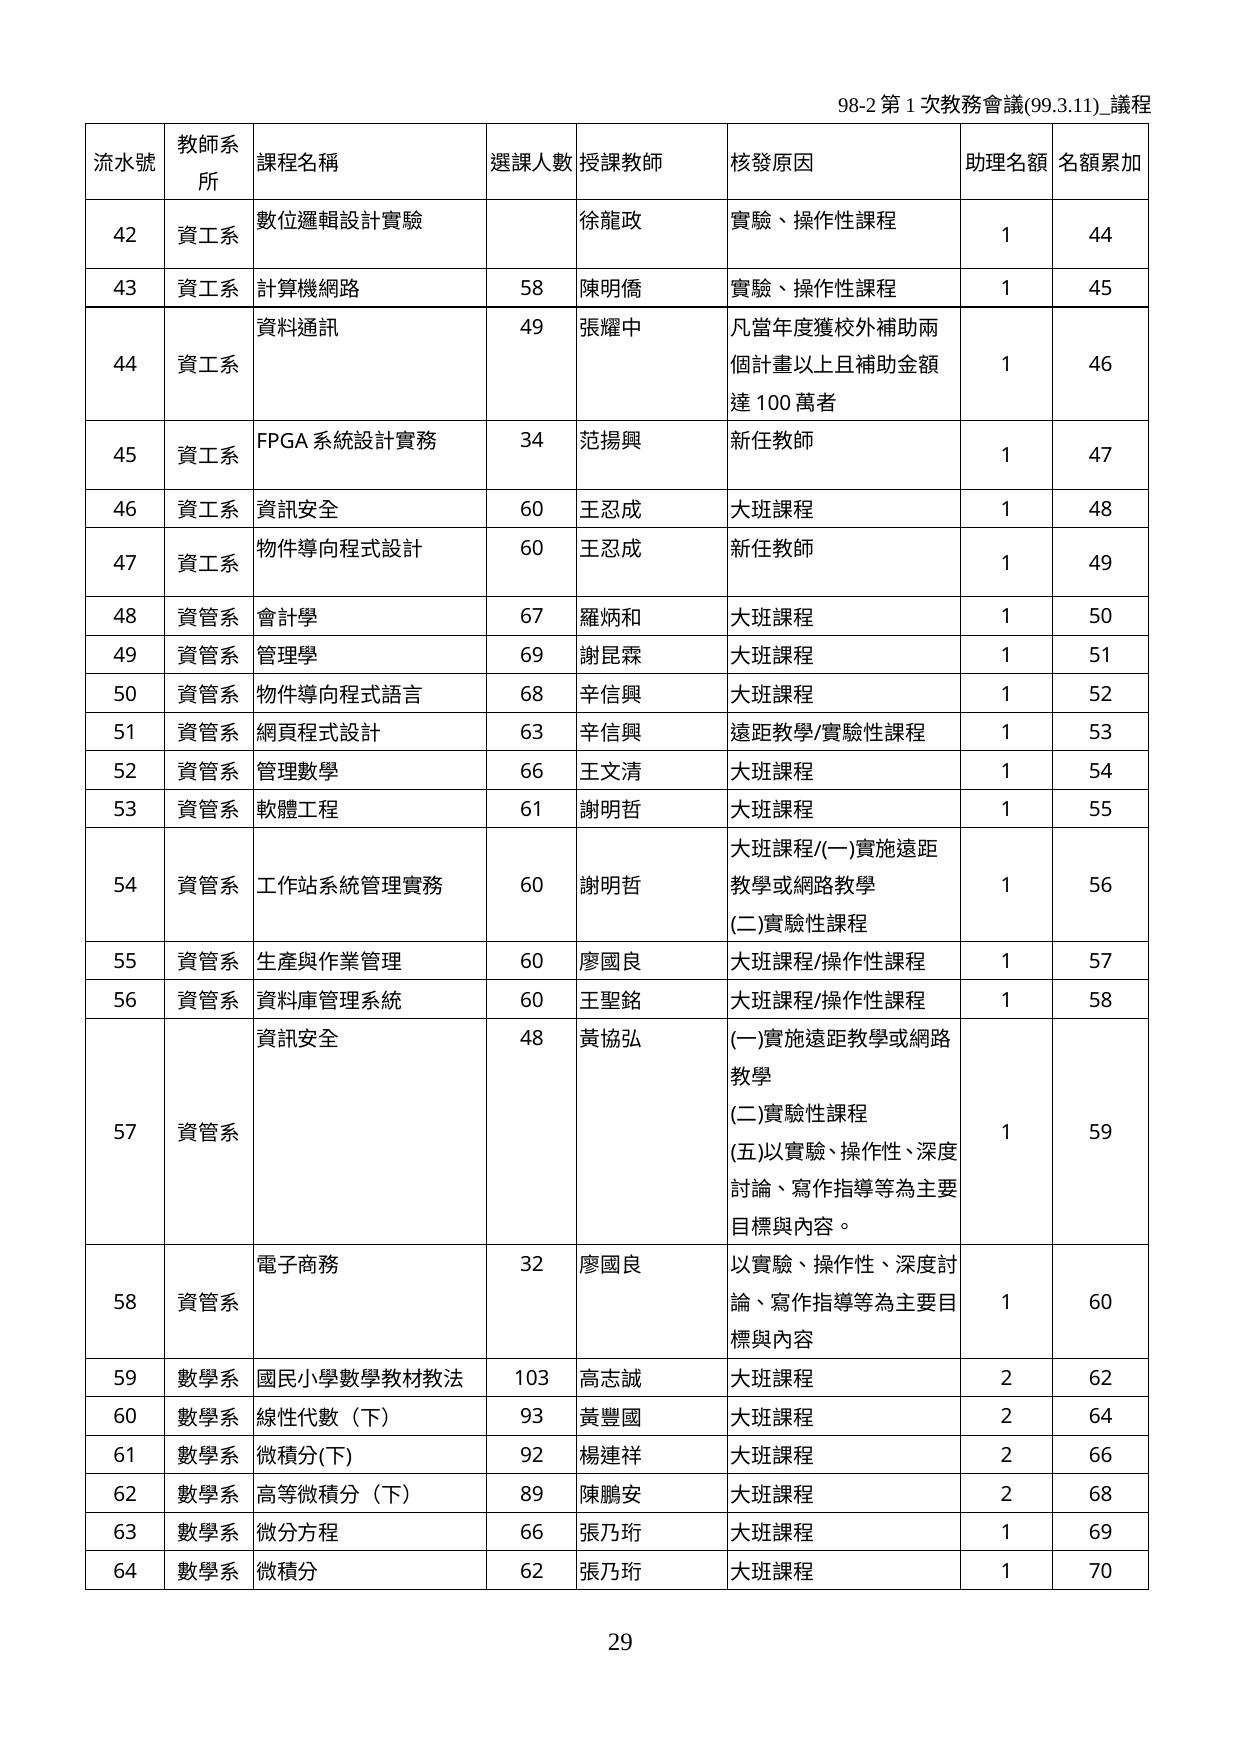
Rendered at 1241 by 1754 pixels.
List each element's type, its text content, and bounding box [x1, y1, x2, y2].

table_cell 60 [487, 490, 576, 527]
table_cell 61 [487, 790, 576, 827]
table_cell 2 [961, 1474, 1052, 1512]
table_cell 60 [1053, 1245, 1148, 1357]
table_cell 47 [86, 528, 164, 596]
table_cell 69 [487, 636, 576, 673]
table_cell 1 [961, 674, 1052, 712]
table_cell 53 [86, 790, 164, 827]
table_cell 辛信興 [577, 713, 727, 750]
table_cell 軟體工程 [254, 790, 486, 827]
table_cell 54 [86, 828, 164, 941]
table_cell 1 [961, 308, 1052, 420]
table_cell 資管系 [165, 1245, 253, 1357]
table_cell 58 [1053, 980, 1148, 1018]
table_cell 大班課程 [728, 1551, 960, 1589]
table_cell 59 [1053, 1019, 1148, 1244]
table_cell 51 [86, 713, 164, 750]
table_cell 62 [86, 1474, 164, 1512]
table_cell 大班課程 [728, 490, 960, 527]
table_cell 49 [487, 308, 576, 420]
table_cell 58 [86, 1245, 164, 1357]
table_cell 資工系 [165, 200, 253, 268]
table_cell 謝明哲 [577, 828, 727, 941]
table_cell 高等微積分（下） [254, 1474, 486, 1512]
table_cell 68 [487, 674, 576, 712]
table_cell 61 [86, 1436, 164, 1473]
table_cell 1 [961, 528, 1052, 596]
table_cell 數學系 [165, 1397, 253, 1434]
table_cell 管理學 [254, 636, 486, 673]
table_cell 資工系 [165, 528, 253, 596]
table_cell 52 [86, 751, 164, 789]
table_cell 1 [961, 636, 1052, 673]
table_cell 55 [1053, 790, 1148, 827]
table_cell 49 [1053, 528, 1148, 596]
table_cell 68 [1053, 1474, 1148, 1512]
table_cell 實驗、操作性課程 [728, 200, 960, 268]
table_cell 大班課程/操作性課程 [728, 942, 960, 979]
table_cell 69 [1053, 1513, 1148, 1550]
table_header 教師系所 [165, 124, 253, 199]
table_cell 92 [487, 1436, 576, 1473]
table_cell 34 [487, 421, 576, 489]
table_cell 王忍成 [577, 490, 727, 527]
table_cell 資管系 [165, 674, 253, 712]
table_cell 張乃珩 [577, 1551, 727, 1589]
table_cell 國民小學數學教材教法 [254, 1359, 486, 1396]
table_cell 資工系 [165, 308, 253, 420]
table_header 助理名額 [961, 124, 1052, 199]
table_cell 57 [86, 1019, 164, 1244]
table_cell 48 [487, 1019, 576, 1244]
table_cell 大班課程 [728, 1359, 960, 1396]
table_cell 51 [1053, 636, 1148, 673]
table_cell 王忍成 [577, 528, 727, 596]
table_cell 大班課程/操作性課程 [728, 980, 960, 1018]
table_cell 廖國良 [577, 1245, 727, 1357]
table_cell 數位邏輯設計實驗 [254, 200, 486, 268]
table_cell 大班課程 [728, 1474, 960, 1512]
table_cell 1 [961, 1551, 1052, 1589]
table_cell FPGA系統設計實務 [254, 421, 486, 489]
table_cell 45 [1053, 269, 1148, 306]
table_cell 1 [961, 490, 1052, 527]
table_cell 63 [86, 1513, 164, 1550]
table_cell 資訊安全 [254, 1019, 486, 1244]
table_cell 50 [86, 674, 164, 712]
table_cell 新任教師 [728, 528, 960, 596]
table_cell 資管系 [165, 713, 253, 750]
table_cell 謝昆霖 [577, 636, 727, 673]
table_cell 大班課程 [728, 674, 960, 712]
table_cell 范揚興 [577, 421, 727, 489]
table_cell 55 [86, 942, 164, 979]
table_cell 張乃珩 [577, 1513, 727, 1550]
table_header 名額累加 [1053, 124, 1148, 199]
table_cell 大班課程 [728, 1397, 960, 1434]
table_cell 54 [1053, 751, 1148, 789]
table_cell 大班課程 [728, 636, 960, 673]
table_cell 凡當年度獲校外補助兩個計畫以上且補助金額達100萬者 [728, 308, 960, 420]
table_cell 1 [961, 942, 1052, 979]
table_cell 1 [961, 269, 1052, 306]
table_cell 大班課程 [728, 1436, 960, 1473]
table_cell 資工系 [165, 490, 253, 527]
table_cell 徐龍政 [577, 200, 727, 268]
table_cell 59 [86, 1359, 164, 1396]
table_cell 資料庫管理系統 [254, 980, 486, 1018]
table_cell 1 [961, 713, 1052, 750]
table_cell 資管系 [165, 790, 253, 827]
table_cell 46 [1053, 308, 1148, 420]
table_cell 資管系 [165, 636, 253, 673]
table_cell 2 [961, 1359, 1052, 1396]
table_cell 2 [961, 1397, 1052, 1434]
table_cell 1 [961, 980, 1052, 1018]
table_cell 64 [86, 1551, 164, 1589]
table_cell 資管系 [165, 942, 253, 979]
table_cell 資管系 [165, 1019, 253, 1244]
table_cell 數學系 [165, 1513, 253, 1550]
table_cell 電子商務 [254, 1245, 486, 1357]
table_cell 微積分(下) [254, 1436, 486, 1473]
table_cell 計算機網路 [254, 269, 486, 306]
table_cell 2 [961, 1436, 1052, 1473]
table_cell 52 [1053, 674, 1148, 712]
table_cell 64 [1053, 1397, 1148, 1434]
table_cell 資管系 [165, 751, 253, 789]
table_cell 微積分 [254, 1551, 486, 1589]
table_cell 1 [961, 200, 1052, 268]
table_cell 張耀中 [577, 308, 727, 420]
table_cell 黃豐國 [577, 1397, 727, 1434]
table_cell [487, 200, 576, 268]
table_cell 王聖銘 [577, 980, 727, 1018]
table_cell 大班課程 [728, 751, 960, 789]
table_cell 67 [487, 597, 576, 634]
table_cell 資管系 [165, 828, 253, 941]
table_cell 工作站系統管理實務 [254, 828, 486, 941]
table_cell 資訊安全 [254, 490, 486, 527]
table_cell 50 [1053, 597, 1148, 634]
table_cell 微分方程 [254, 1513, 486, 1550]
table_cell 48 [86, 597, 164, 634]
table_cell 網頁程式設計 [254, 713, 486, 750]
table_cell 32 [487, 1245, 576, 1357]
table_cell 大班課程 [728, 1513, 960, 1550]
table_cell 會計學 [254, 597, 486, 634]
table_cell 56 [1053, 828, 1148, 941]
table_cell 46 [86, 490, 164, 527]
table_cell (一)實施遠距教學或網路教學 (二)實驗性課程 (五)以實驗、操作性、深度討論、寫作指導等為主要目標與內容。 [728, 1019, 960, 1244]
table_cell 1 [961, 828, 1052, 941]
table_cell 高志誠 [577, 1359, 727, 1396]
table_header 授課教師 [577, 124, 727, 199]
table_cell 93 [487, 1397, 576, 1434]
table_cell 物件導向程式設計 [254, 528, 486, 596]
table_cell 58 [487, 269, 576, 306]
table_cell 60 [86, 1397, 164, 1434]
table_cell 辛信興 [577, 674, 727, 712]
table_cell 53 [1053, 713, 1148, 750]
table_cell 60 [487, 528, 576, 596]
table_cell 66 [487, 751, 576, 789]
table_cell 1 [961, 1019, 1052, 1244]
table_cell 管理數學 [254, 751, 486, 789]
table_header 流水號 [86, 124, 164, 199]
table_cell 1 [961, 1513, 1052, 1550]
table_cell 1 [961, 1245, 1052, 1357]
table_cell 89 [487, 1474, 576, 1512]
table_cell 大班課程 [728, 790, 960, 827]
table_cell 56 [86, 980, 164, 1018]
table_cell 數學系 [165, 1436, 253, 1473]
table_cell 63 [487, 713, 576, 750]
table_cell 羅炳和 [577, 597, 727, 634]
table_cell 60 [487, 942, 576, 979]
table_cell 數學系 [165, 1551, 253, 1589]
table_cell 生產與作業管理 [254, 942, 486, 979]
table_cell 謝明哲 [577, 790, 727, 827]
table_cell 66 [487, 1513, 576, 1550]
table_cell 66 [1053, 1436, 1148, 1473]
table_cell 資工系 [165, 269, 253, 306]
table_cell 57 [1053, 942, 1148, 979]
table_cell 黃協弘 [577, 1019, 727, 1244]
table_cell 大班課程/(一)實施遠距教學或網路教學 (二)實驗性課程 [728, 828, 960, 941]
table_cell 60 [487, 828, 576, 941]
table_header 課程名稱 [254, 124, 486, 199]
table_cell 1 [961, 751, 1052, 789]
table_cell 資工系 [165, 421, 253, 489]
table_cell 70 [1053, 1551, 1148, 1589]
table_cell 資料通訊 [254, 308, 486, 420]
table_header 核發原因 [728, 124, 960, 199]
table_cell 49 [86, 636, 164, 673]
table_cell 物件導向程式語言 [254, 674, 486, 712]
table_cell 數學系 [165, 1474, 253, 1512]
table_cell 王文清 [577, 751, 727, 789]
table_cell 大班課程 [728, 597, 960, 634]
table_header 選課人數 [487, 124, 576, 199]
table_cell 43 [86, 269, 164, 306]
table_cell 1 [961, 597, 1052, 634]
table_cell 遠距教學/實驗性課程 [728, 713, 960, 750]
table_cell 103 [487, 1359, 576, 1396]
table_cell 實驗、操作性課程 [728, 269, 960, 306]
table_cell 數學系 [165, 1359, 253, 1396]
table_cell 47 [1053, 421, 1148, 489]
table_cell 1 [961, 421, 1052, 489]
table_cell 44 [86, 308, 164, 420]
table_cell 陳鵬安 [577, 1474, 727, 1512]
table_cell 62 [487, 1551, 576, 1589]
table_cell 資管系 [165, 597, 253, 634]
table_cell 62 [1053, 1359, 1148, 1396]
table_cell 60 [487, 980, 576, 1018]
table_cell 42 [86, 200, 164, 268]
table_cell 1 [961, 790, 1052, 827]
table_cell 新任教師 [728, 421, 960, 489]
table_cell 楊連祥 [577, 1436, 727, 1473]
table_cell 48 [1053, 490, 1148, 527]
table_cell 線性代數（下） [254, 1397, 486, 1434]
table_cell 廖國良 [577, 942, 727, 979]
table_cell 以實驗、操作性、深度討論、寫作指導等為主要目標與內容 [728, 1245, 960, 1357]
table_cell 44 [1053, 200, 1148, 268]
table_cell 陳明僑 [577, 269, 727, 306]
table_cell 資管系 [165, 980, 253, 1018]
table_cell 45 [86, 421, 164, 489]
